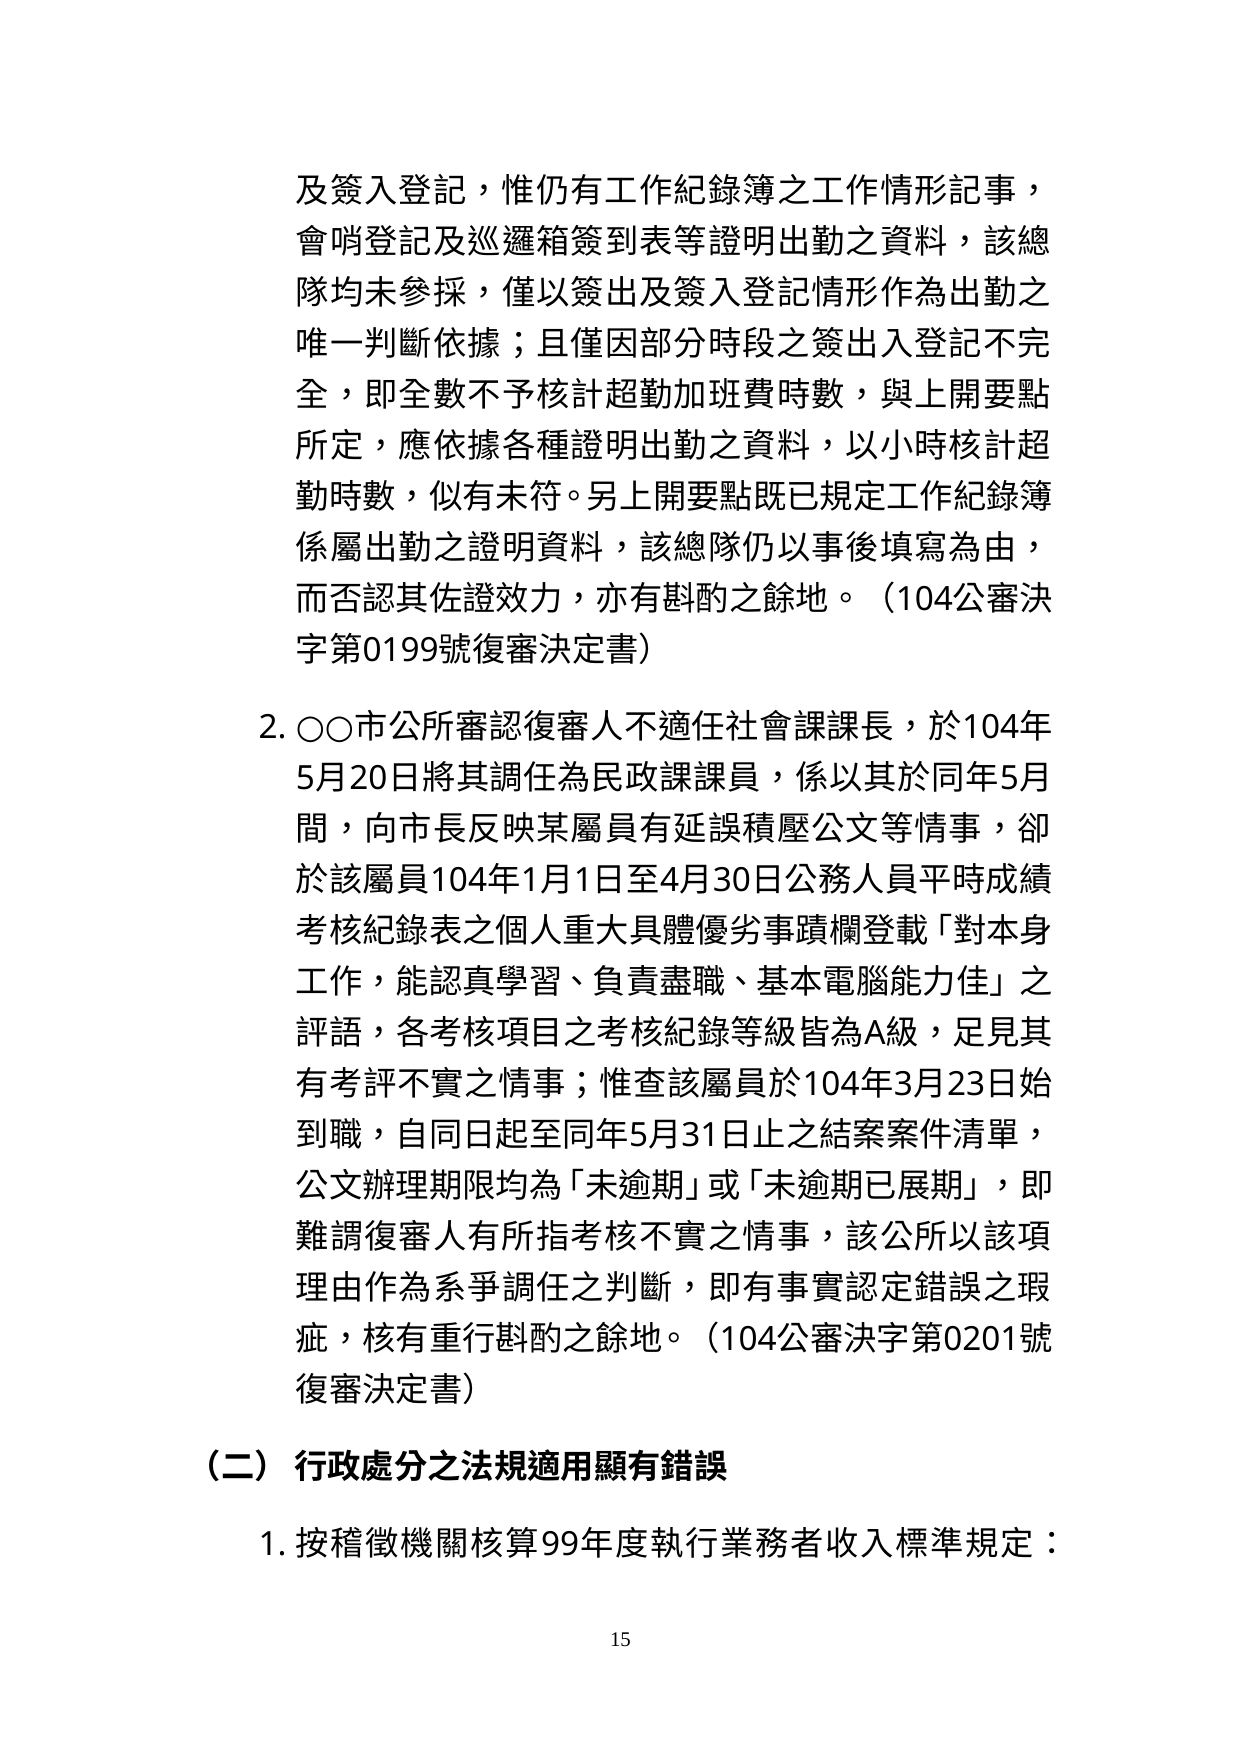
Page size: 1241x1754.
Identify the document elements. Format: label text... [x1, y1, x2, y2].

list 按稽徵機關核算99年度執行業務者收入標準規定：「……一、律師：（一）……刑事訴訟、……：每一程序在直轄市及市……四○,○○○元，在縣三五,○○○元……。」101年度之規定亦同。經查復審人所涉刑事訴訟各審級律師費用，第一審為新臺幣（下同）7萬元、第二審為8萬元、第三審為8萬元，共計23萬元。其至101年12月21日第一審程序終結前，得申請輔助之延聘律師費用，依102年1月15日修正發布前之公務人員因公涉訟輔助辦法（以下簡稱涉訟輔助辦法）第14條第1項規定及99年度稽徵機關核算○○市執業律師於刑事訴訟階段，執行業務收入標準4萬元之1.5倍計算，最高金額為6萬元；至102年11月6日第二審、103年2月26日第三審程序終結前，其涉訟並延聘律師輔助之事實均發生在102年度，依修正發布後之涉訟輔助辦法第14條第1項規定及101年度稽徵機關核算○○市執業律師於刑事訴訟階段，執行業務收入標準4萬元之2倍計算，最高金額分別為8萬元。據此，○○市政府以該府預算考量為由，僅核予復審人9萬5,000元之因公涉訟輔助費用，已違反涉訟輔助辦法第14條規定，自應有重行審酌之必要。（104公審決字第0288號復審決定書） [258, 1515, 1053, 1566]
list 及簽入登記，惟仍有工作紀錄簿之工作情形記事，會哨登記及巡邏箱簽到表等證明出勤之資料，該總隊均未參採，僅以簽出及簽入登記情形作為出勤之唯一判斷依據；且僅因部分時段之簽出入登記不完全，即全數不予核計超勤加班費時數，與上開要點所定，應依據各種證明出勤之資料，以小時核計超勤時數，似有未符。另上開要點既已規定工作紀錄簿係屬出勤之證明資料，該總隊仍以事後填寫為由，而否認其佐證效力，亦有斟酌之餘地。（104公審決字第0199號復審決定書） [258, 162, 1053, 673]
list ○○市公所審認復審人不適任社會課課長，於104年5月20日將其調任為民政課課員，係以其於同年5月間，向市長反映某屬員有延誤積壓公文等情事，卻於該屬員104年1月1日至4月30日公務人員平時成績考核紀錄表之個人重大具體優劣事蹟欄登載「對本身工作，能認真學習、負責盡職、基本電腦能力佳」之評語，各考核項目之考核紀錄等級皆為A級，足見其有考評不實之情事；惟查該屬員於104年3月23日始到職，自同日起至同年5月31日止之結案案件清單，公文辦理期限均為「未逾期」或「未逾期已展期」，即難謂復審人有所指考核不實之情事，該公所以該項理由作為系爭調任之判斷，即有事實認定錯誤之瑕疵，核有重行斟酌之餘地。（104公審決字第0201號復審決定書） [258, 698, 1053, 1413]
list 行政處分之法規適用顯有錯誤 [187, 1438, 1053, 1489]
